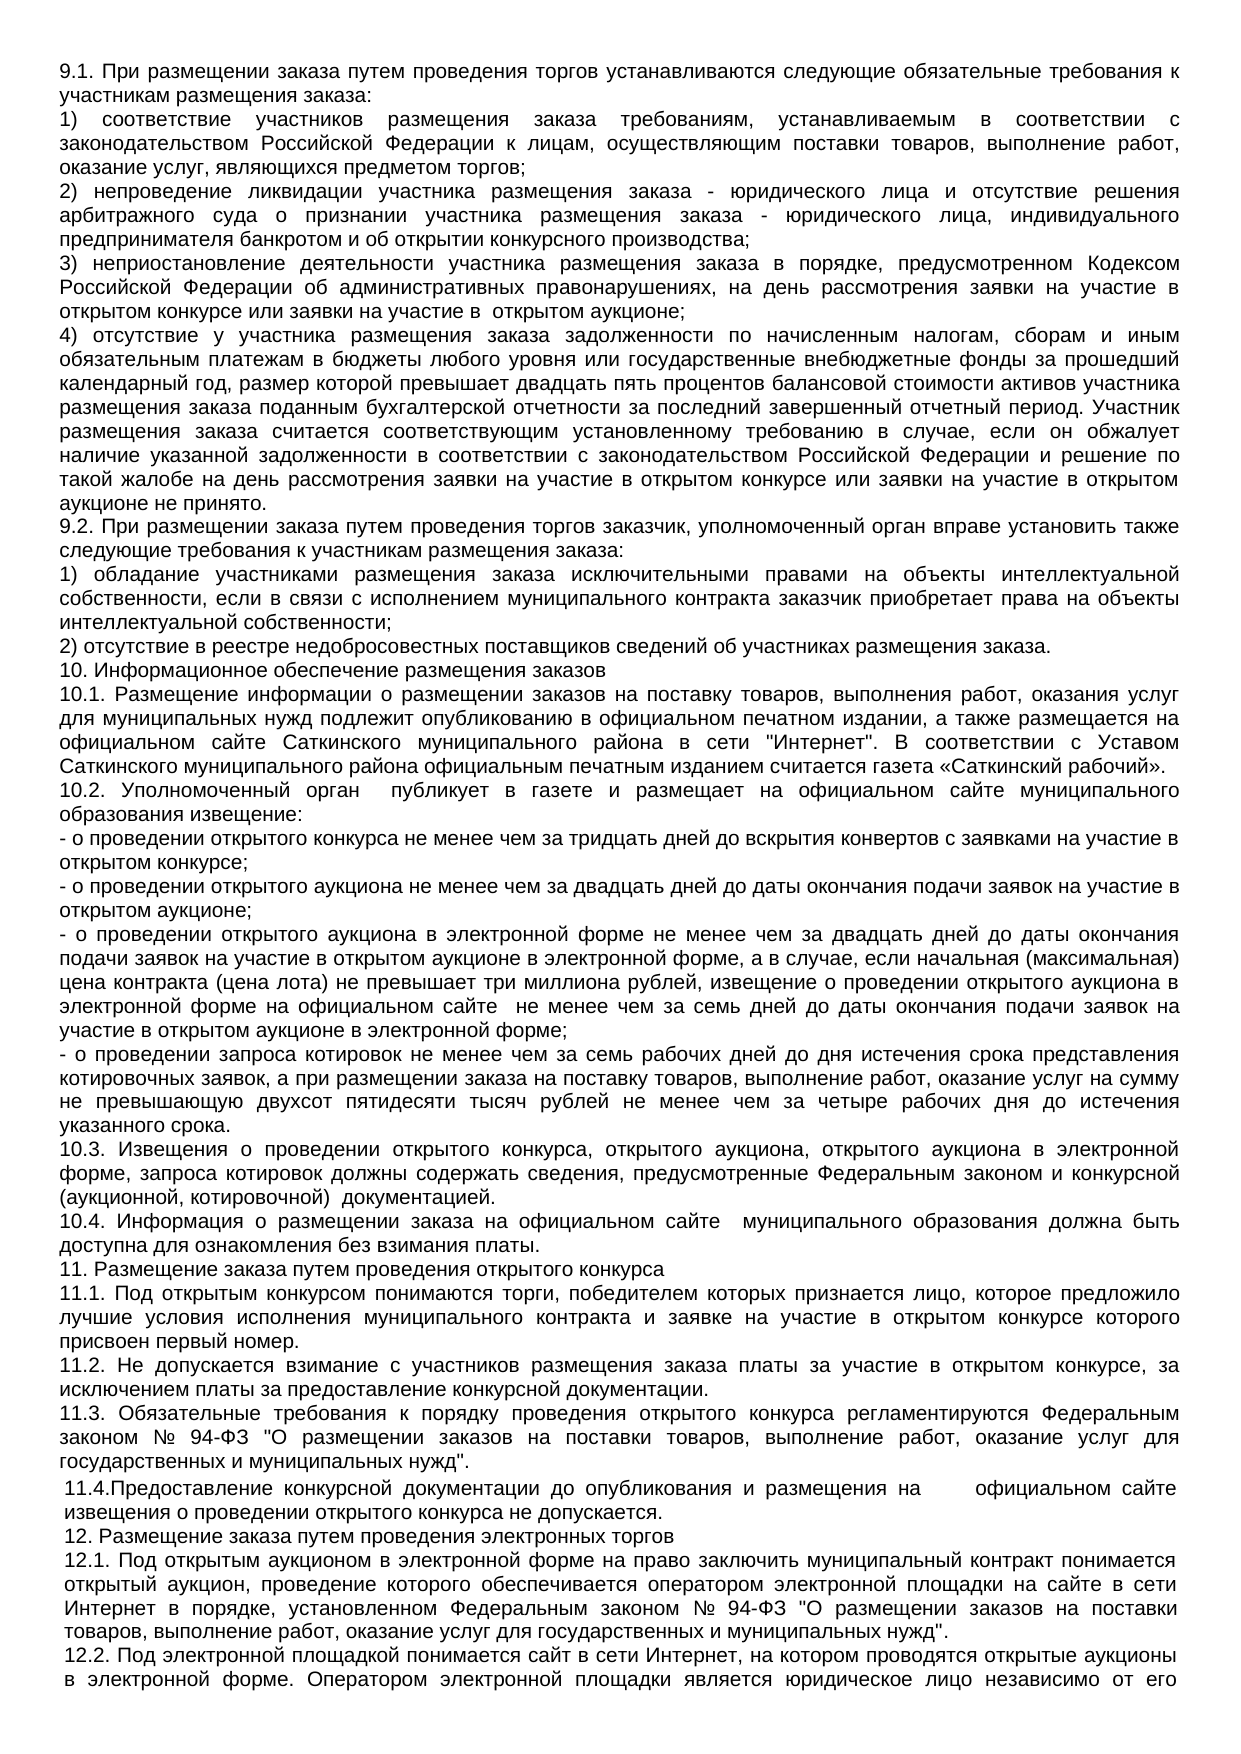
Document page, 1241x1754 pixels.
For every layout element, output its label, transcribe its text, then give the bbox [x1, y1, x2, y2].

text 1) соответствие участников размещения заказа требованиям, устанавливаемым в соответствии с законодательством Российской Федерации к лицам, осуществляющим поставки товаров, выполнение работ, оказание услуг, являющихся предметом торгов; [59, 107, 1181, 179]
text 2) отсутствие в реестре недобросовестных поставщиков сведений об участниках размещения заказа. [59, 634, 1181, 658]
text 10.3. Извещения о проведении открытого конкурса, открытого аукциона, открытого аукциона в электронной форме, запроса котировок должны содержать сведения, предусмотренные Федеральным законом и конкурсной (аукционной, котировочной) документацией. [59, 1137, 1181, 1209]
text - о проведении запроса котировок не менее чем за семь рабочих дней до дня истечения срока представления котировочных заявок, а при размещении заказа на поставку товаров, выполнение работ, оказание услуг на сумму не превышающую двухсот пятидесяти тысяч рублей не менее чем за четыре рабочих дня до истечения указанного срока. [59, 1041, 1181, 1137]
text 2) непроведение ликвидации участника размещения заказа - юридического лица и отсутствие решения арбитражного суда о признании участника размещения заказа - юридического лица, индивидуального предпринимателя банкротом и об открытии конкурсного производства; [59, 179, 1181, 251]
text 10.4. Информация о размещении заказа на официальном сайте муниципального образования должна быть доступна для ознакомления без взимания платы. [59, 1209, 1181, 1257]
text - о проведении открытого конкурса не менее чем за тридцать дней до вскрытия конвертов с заявками на участие в открытом конкурсе; [59, 826, 1181, 874]
text 10. Информационное обеспечение размещения заказов [59, 658, 1181, 682]
text - о проведении открытого аукциона в электронной форме не менее чем за двадцать дней до даты окончания подачи заявок на участие в открытом аукционе в электронной форме, а в случае, если начальная (максимальная) цена контракта (цена лота) не превышает три миллиона рублей, извещение о проведении открытого аукциона в электронной форме на официальном сайте не менее чем за семь дней до даты окончания подачи заявок на участие в открытом аукционе в электронной форме; [59, 922, 1181, 1041]
text - о проведении открытого аукциона не менее чем за двадцать дней до даты окончания подачи заявок на участие в открытом аукционе; [59, 874, 1181, 922]
text 1) обладание участниками размещения заказа исключительными правами на объекты интеллектуальной собственности, если в связи с исполнением муниципального контракта заказчик приобретает права на объекты интеллектуальной собственности; [59, 562, 1181, 634]
text 10.2. Уполномоченный орган публикует в газете и размещает на официальном сайте муниципального образования извещение: [59, 778, 1181, 826]
text 3) неприостановление деятельности участника размещения заказа в порядке, предусмотренном Кодексом Российской Федерации об административных правонарушениях, на день рассмотрения заявки на участие в открытом конкурсе или заявки на участие в открытом аукционе; [59, 251, 1181, 323]
text 11.3. Обязательные требования к порядку проведения открытого конкурса регламентируются Федеральным законом № 94-ФЗ "О размещении заказов на поставки товаров, выполнение работ, оказание услуг для государственных и муниципальных нужд". [59, 1401, 1181, 1473]
table_header 11.4.Предоставление конкурсной документации до опубликования и размещения на официальном сайте извещения о проведении открытого конкурса не допускается. 12. Размещение заказа путем проведения электронных торгов 12.1. Под открытым аукционом в электронной форме на право заключить муниципальный контракт понимается открытый аукцион, проведение которого обеспечивается оператором электронной площадки на сайте в сети Интернет в порядке, установленном Федеральным законом № 94-ФЗ "О размещении заказов на поставки товаров, выполнение работ, оказание услуг для государственных и муниципальных нужд". 12.2. Под электронной площадкой понимается сайт в сети Интернет, на котором проводятся открытые аукционы в электронной форме. Оператором электронной площадки является юридическое лицо независимо от его [61, 1473, 1181, 1694]
text 10.1. Размещение информации о размещении заказов на поставку товаров, выполнения работ, оказания услуг для муниципальных нужд подлежит опубликованию в официальном печатном издании, а также размещается на официальном сайте Саткинского муниципального района в сети "Интернет". В соответствии с Уставом Саткинского муниципального района официальным печатным изданием считается газета «Саткинский рабочий». [59, 682, 1181, 778]
text 11.2. Не допускается взимание с участников размещения заказа платы за участие в открытом конкурсе, за исключением платы за предоставление конкурсной документации. [59, 1353, 1181, 1401]
text 11. Размещение заказа путем проведения открытого конкурса [59, 1257, 1181, 1281]
text 11.1. Под открытым конкурсом понимаются торги, победителем которых признается лицо, которое предложило лучшие условия исполнения муниципального контракта и заявке на участие в открытом конкурсе которого присвоен первый номер. [59, 1281, 1181, 1353]
text 4) отсутствие у участника размещения заказа задолженности по начисленным налогам, сборам и иным обязательным платежам в бюджеты любого уровня или государственные внебюджетные фонды за прошедший календарный год, размер которой превышает двадцать пять процентов балансовой стоимости активов участника размещения заказа поданным бухгалтерской отчетности за последний завершенный отчетный период. Участник размещения заказа считается соответствующим установленному требованию в случае, если он обжалует наличие указанной задолженности в соответствии с законодательством Российской Федерации и решение по такой жалобе на день рассмотрения заявки на участие в открытом конкурсе или заявки на участие в открытом аукционе не принято. [59, 323, 1181, 514]
text 9.1. При размещении заказа путем проведения торгов устанавливаются следующие обязательные требования к участникам размещения заказа: [59, 59, 1181, 107]
text 9.2. При размещении заказа путем проведения торгов заказчик, уполномоченный орган вправе установить также следующие требования к участникам размещения заказа: [59, 514, 1181, 562]
